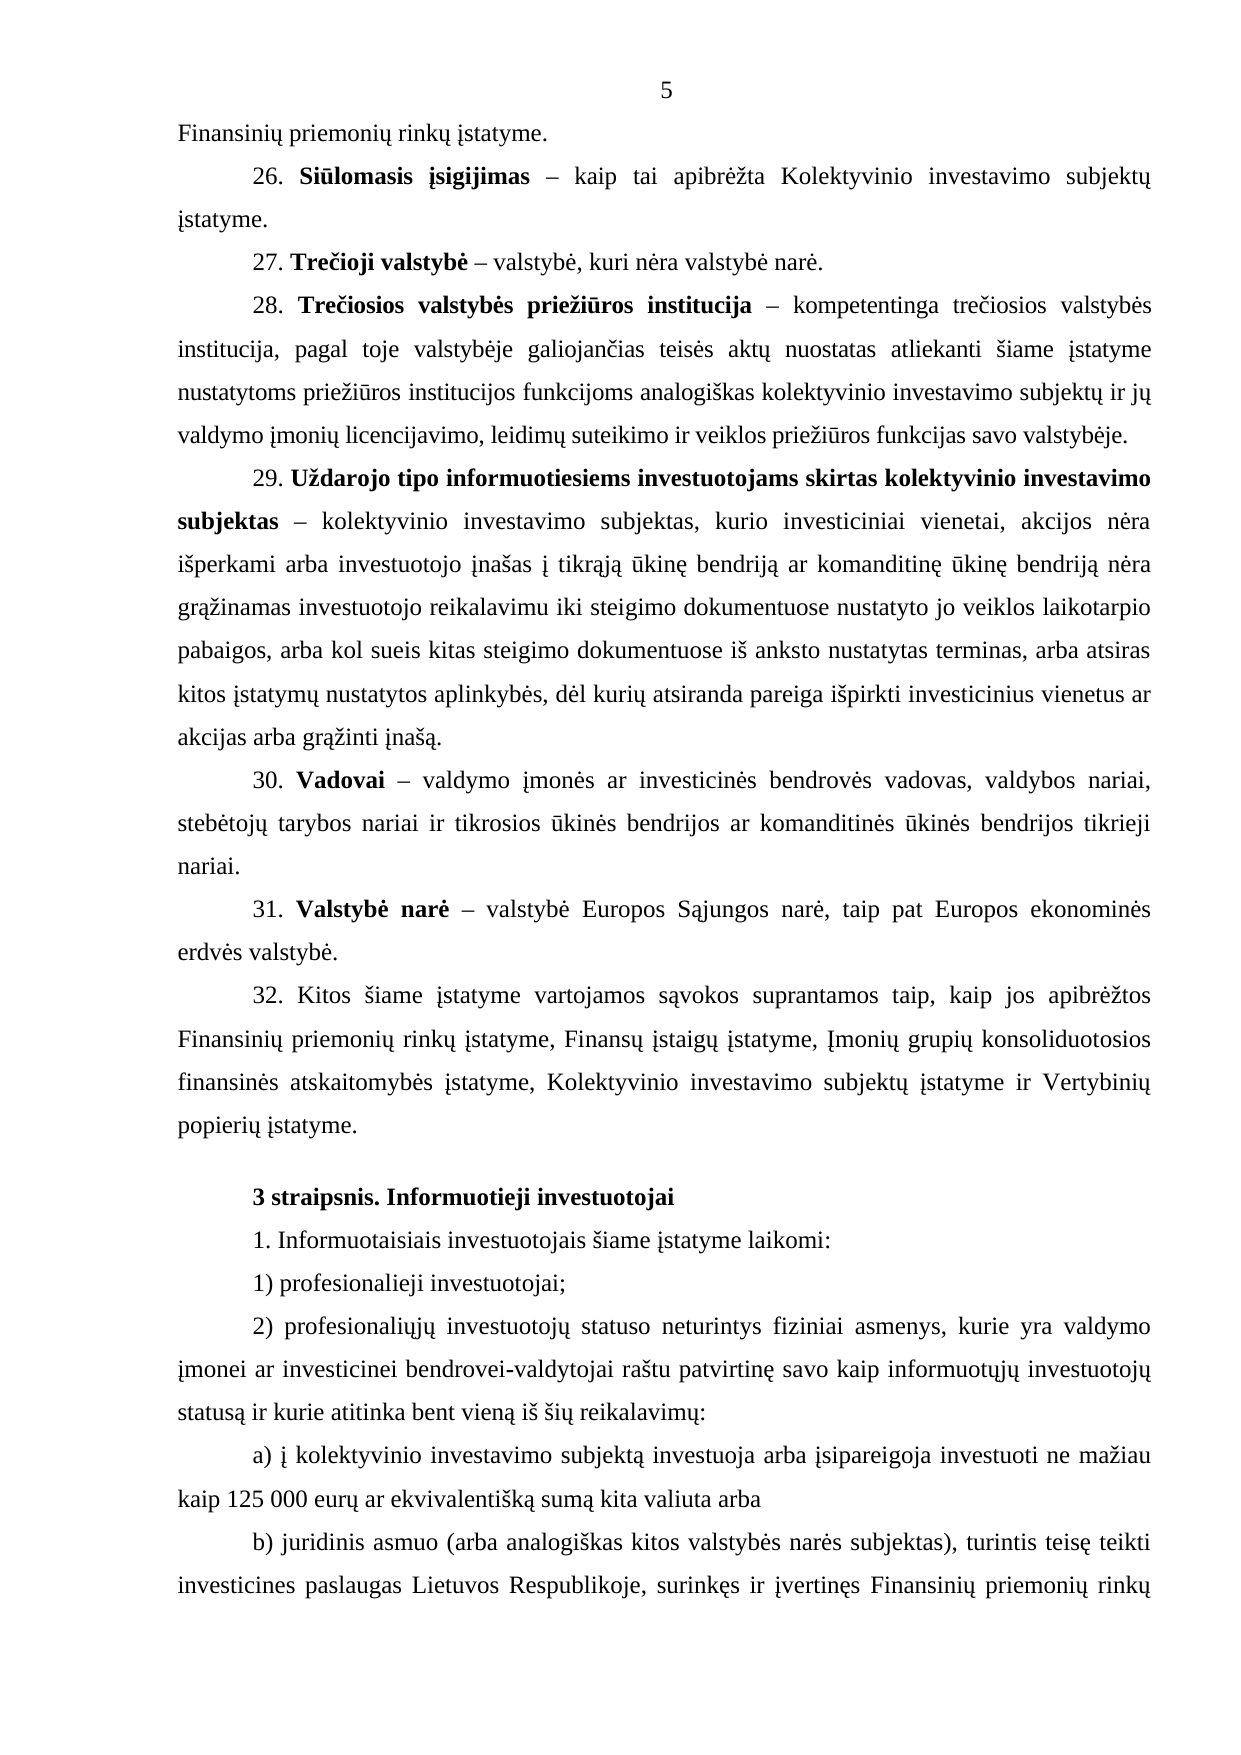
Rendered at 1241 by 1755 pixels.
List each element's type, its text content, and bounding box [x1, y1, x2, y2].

text 2) profesionaliųjų investuotojų statuso neturintys fiziniai asmenys, kurie yra valdymo įmonei ar investicinei bendrovei-valdytojai raštu patvirtinę savo kaip informuotųjų investuotojų statusą ir kurie atitinka bent vieną iš šių reikalavimų: [177, 1311, 1152, 1426]
text 1) profesionalieji investuotojai; [177, 1268, 1152, 1297]
text 30. Vadovai – valdymo įmonės ar investicinės bendrovės vadovas, valdybos nariai, stebėtojų tarybos nariai ir tikrosios ūkinės bendrijos ar komanditinės ūkinės bendrijos tikrieji nariai. [177, 765, 1152, 880]
text 31. Valstybė narė – valstybė Europos Sąjungos narė, taip pat Europos ekonominės erdvės valstybė. [177, 894, 1152, 966]
text 3 straipsnis. Informuotieji investuotojai [177, 1182, 1152, 1211]
text 1. Informuotaisiais investuotojais šiame įstatyme laikomi: [177, 1225, 1152, 1254]
text b) juridinis asmuo (arba analogiškas kitos valstybės narės subjektas), turintis teisę teikti investicines paslaugas Lietuvos Respublikoje, surinkęs ir įvertinęs Finansinių priemonių rinkų [177, 1527, 1152, 1599]
text 32. Kitos šiame įstatyme vartojamos sąvokos suprantamos taip, kaip jos apibrėžtos Finansinių priemonių rinkų įstatyme, Finansų įstaigų įstatyme, Įmonių grupių konsoliduotosios finansinės atskaitomybės įstatyme, Kolektyvinio investavimo subjektų įstatyme ir Vertybinių popierių įstatyme. [177, 981, 1152, 1139]
text 29. Uždarojo tipo informuotiesiems investuotojams skirtas kolektyvinio investavimo subjektas – kolektyvinio investavimo subjektas, kurio investiciniai vienetai, akcijos nėra išperkami arba investuotojo įnašas į tikrąją ūkinę bendriją ar komanditinę ūkinę bendriją nėra grąžinamas investuotojo reikalavimu iki steigimo dokumentuose nustatyto jo veiklos laikotarpio pabaigos, arba kol sueis kitas steigimo dokumentuose iš anksto nustatytas terminas, arba atsiras kitos įstatymų nustatytos aplinkybės, dėl kurių atsiranda pareiga išpirkti investicinius vienetus ar akcijas arba grąžinti įnašą. [177, 463, 1152, 751]
text 26. Siūlomasis įsigijimas – kaip tai apibrėžta Kolektyvinio investavimo subjektų įstatyme. [177, 161, 1152, 233]
text 28. Trečiosios valstybės priežiūros institucija – kompetentinga trečiosios valstybės institucija, pagal toje valstybėje galiojančias teisės aktų nuostatas atliekanti šiame įstatyme nustatytoms priežiūros institucijos funkcijoms analogiškas kolektyvinio investavimo subjektų ir jų valdymo įmonių licencijavimo, leidimų suteikimo ir veiklos priežiūros funkcijas savo valstybėje. [177, 291, 1152, 449]
text Finansinių priemonių rinkų įstatyme. [177, 118, 1152, 147]
text a) į kolektyvinio investavimo subjektą investuoja arba įsipareigoja investuoti ne mažiau kaip 125 000 eurų ar ekvivalentišką sumą kita valiuta arba [177, 1441, 1152, 1512]
text 27. Trečioji valstybė – valstybė, kuri nėra valstybė narė. [177, 247, 1152, 276]
